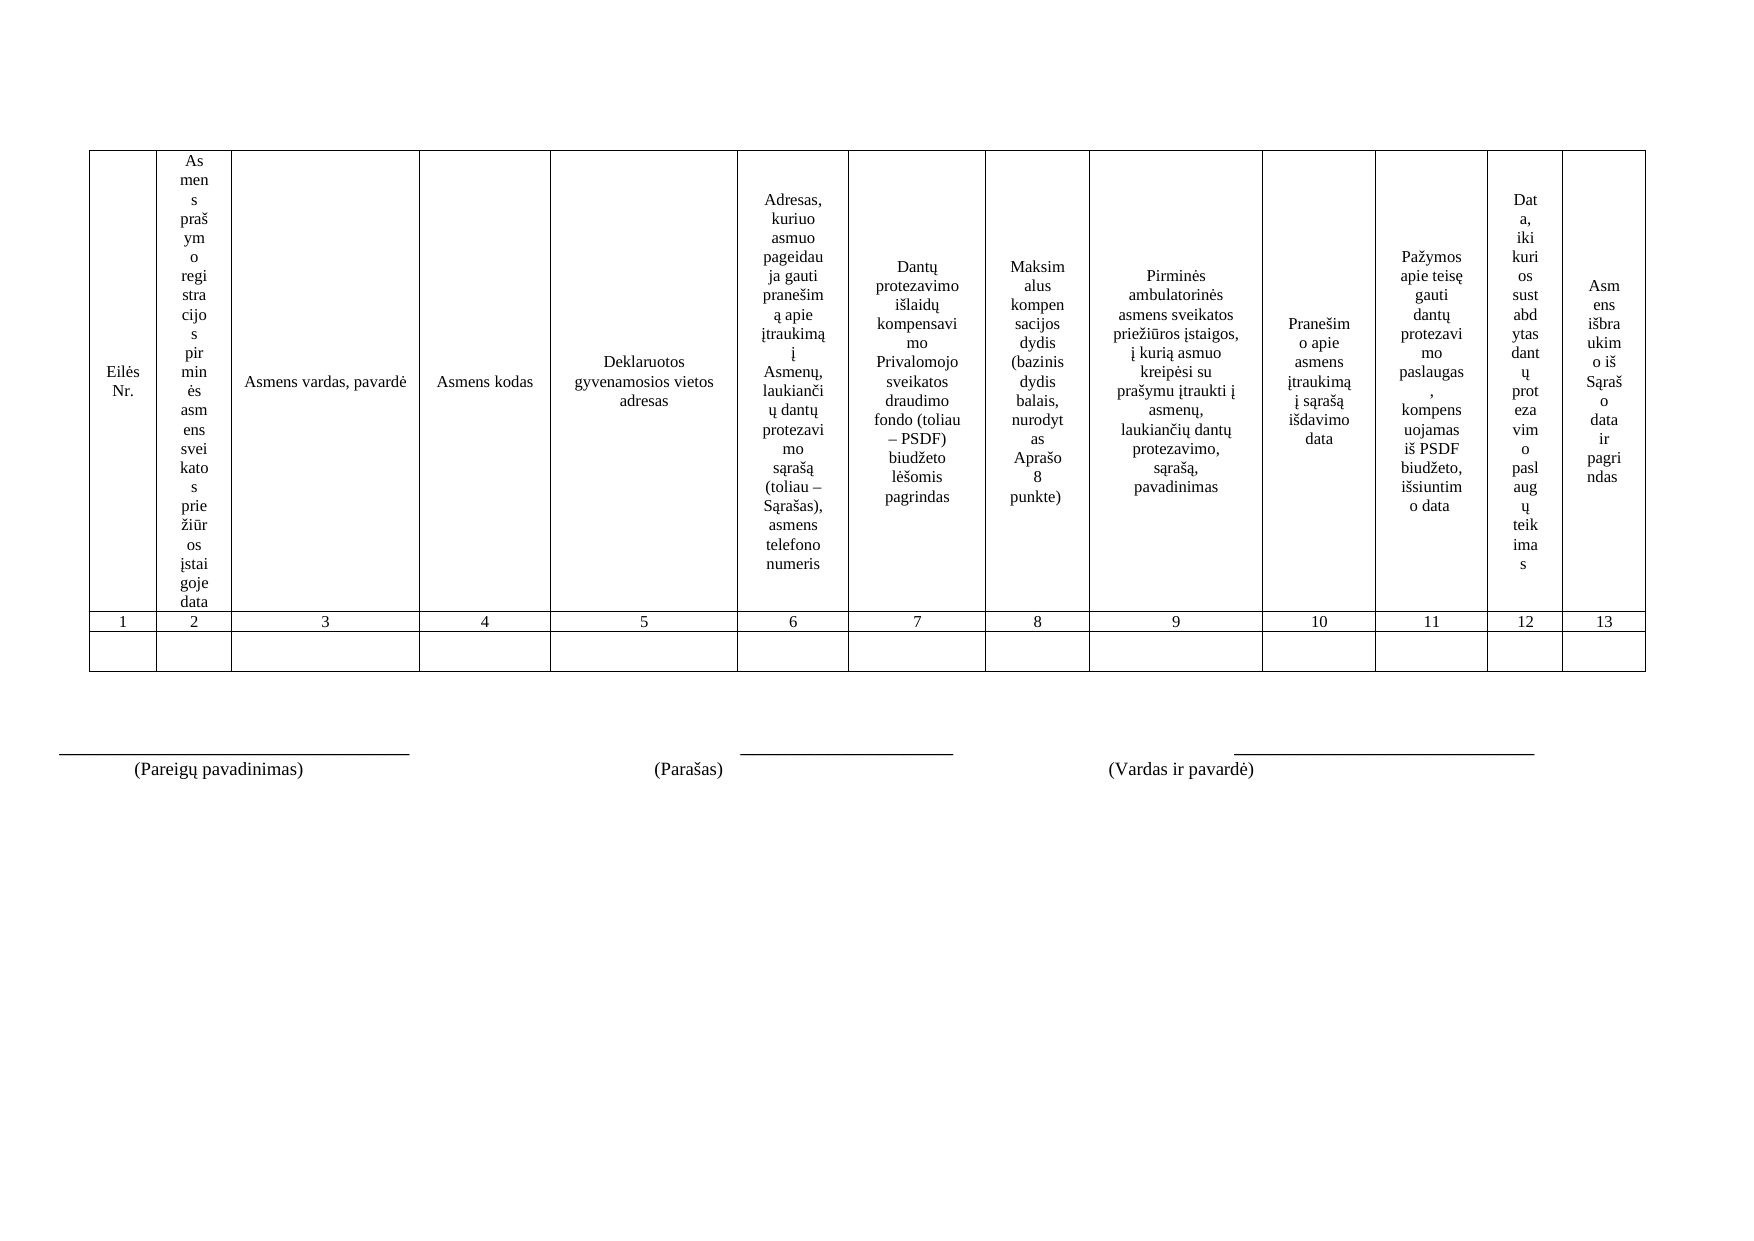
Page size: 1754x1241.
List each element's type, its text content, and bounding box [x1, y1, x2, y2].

table_header Adresas, kuriuo asmuo pageidauja gauti pranešimą apie įtraukimą į Asmenų, laukiančių dantų protezavimo sąrašą (toliau – Sąrašas), asmens telefono numeris [738, 151, 848, 611]
table_header Pranešimo apie asmens įtraukimą į sąrašą išdavimo data [1263, 151, 1375, 611]
table_cell 7 [849, 612, 985, 631]
table_cell 2 [157, 612, 231, 631]
table_header Asmens vardas, pavardė [232, 151, 419, 611]
table_cell [1263, 632, 1375, 671]
table_cell [1376, 632, 1487, 671]
table_header Eilės Nr. [90, 151, 156, 611]
table_header Asmens kodas [420, 151, 550, 611]
table_cell 13 [1563, 612, 1645, 631]
table_cell 12 [1488, 612, 1562, 631]
table_cell [1090, 632, 1262, 671]
table_cell 4 [420, 612, 550, 631]
table_header Deklaruotos gyvenamosios vietos adresas [551, 151, 737, 611]
table_cell 10 [1263, 612, 1375, 631]
table_header Pirminės ambulatorinės asmens sveikatos priežiūros įstaigos, į kurią asmuo kreipėsi su prašymu įtraukti į asmenų, laukiančių dantų protezavimo, sąrašą, pavadinimas [1090, 151, 1262, 611]
table_cell [738, 632, 848, 671]
table_cell 5 [551, 612, 737, 631]
table_cell [1563, 632, 1645, 671]
table_cell 1 [90, 612, 156, 631]
table_header Asmens išbraukimo iš Sąrašo data ir pagrindas [1563, 151, 1645, 611]
table_cell [849, 632, 985, 671]
table_cell 3 [232, 612, 419, 631]
table_header Pažymos apie teisę gauti dantų protezavimo paslaugas, kompensuojamas iš PSDF biudžeto, išsiuntimo data [1376, 151, 1487, 611]
table_cell [420, 632, 550, 671]
table_cell [232, 632, 419, 671]
table_cell 9 [1090, 612, 1262, 631]
table_cell [986, 632, 1089, 671]
text ____________________________ _________________ ________________________ [59, 729, 1621, 758]
text (Pareigų pavadinimas) (Parašas) (Vardas ir pavardė) [59, 758, 1621, 779]
table_header Dantų protezavimo išlaidų kompensavimo Privalomojo sveikatos draudimo fondo (toliau – PSDF) biudžeto lėšomis pagrindas [849, 151, 985, 611]
table_header Maksimalus kompensacijos dydis (bazinis dydis balais, nurodytas Aprašo 8 punkte) [986, 151, 1089, 611]
table_cell 8 [986, 612, 1089, 631]
table_header Data, iki kurios sustabdytas dantų protezavimo paslaugų teikimas [1488, 151, 1562, 611]
table_cell [1488, 632, 1562, 671]
table_cell [551, 632, 737, 671]
table_cell [90, 632, 156, 671]
table_cell 6 [738, 612, 848, 631]
table_header Asmens prašymo registracijos pirminės asmens sveikatos priežiūros įstaigoje data [157, 151, 231, 611]
table_cell 11 [1376, 612, 1487, 631]
table_cell [157, 632, 231, 671]
